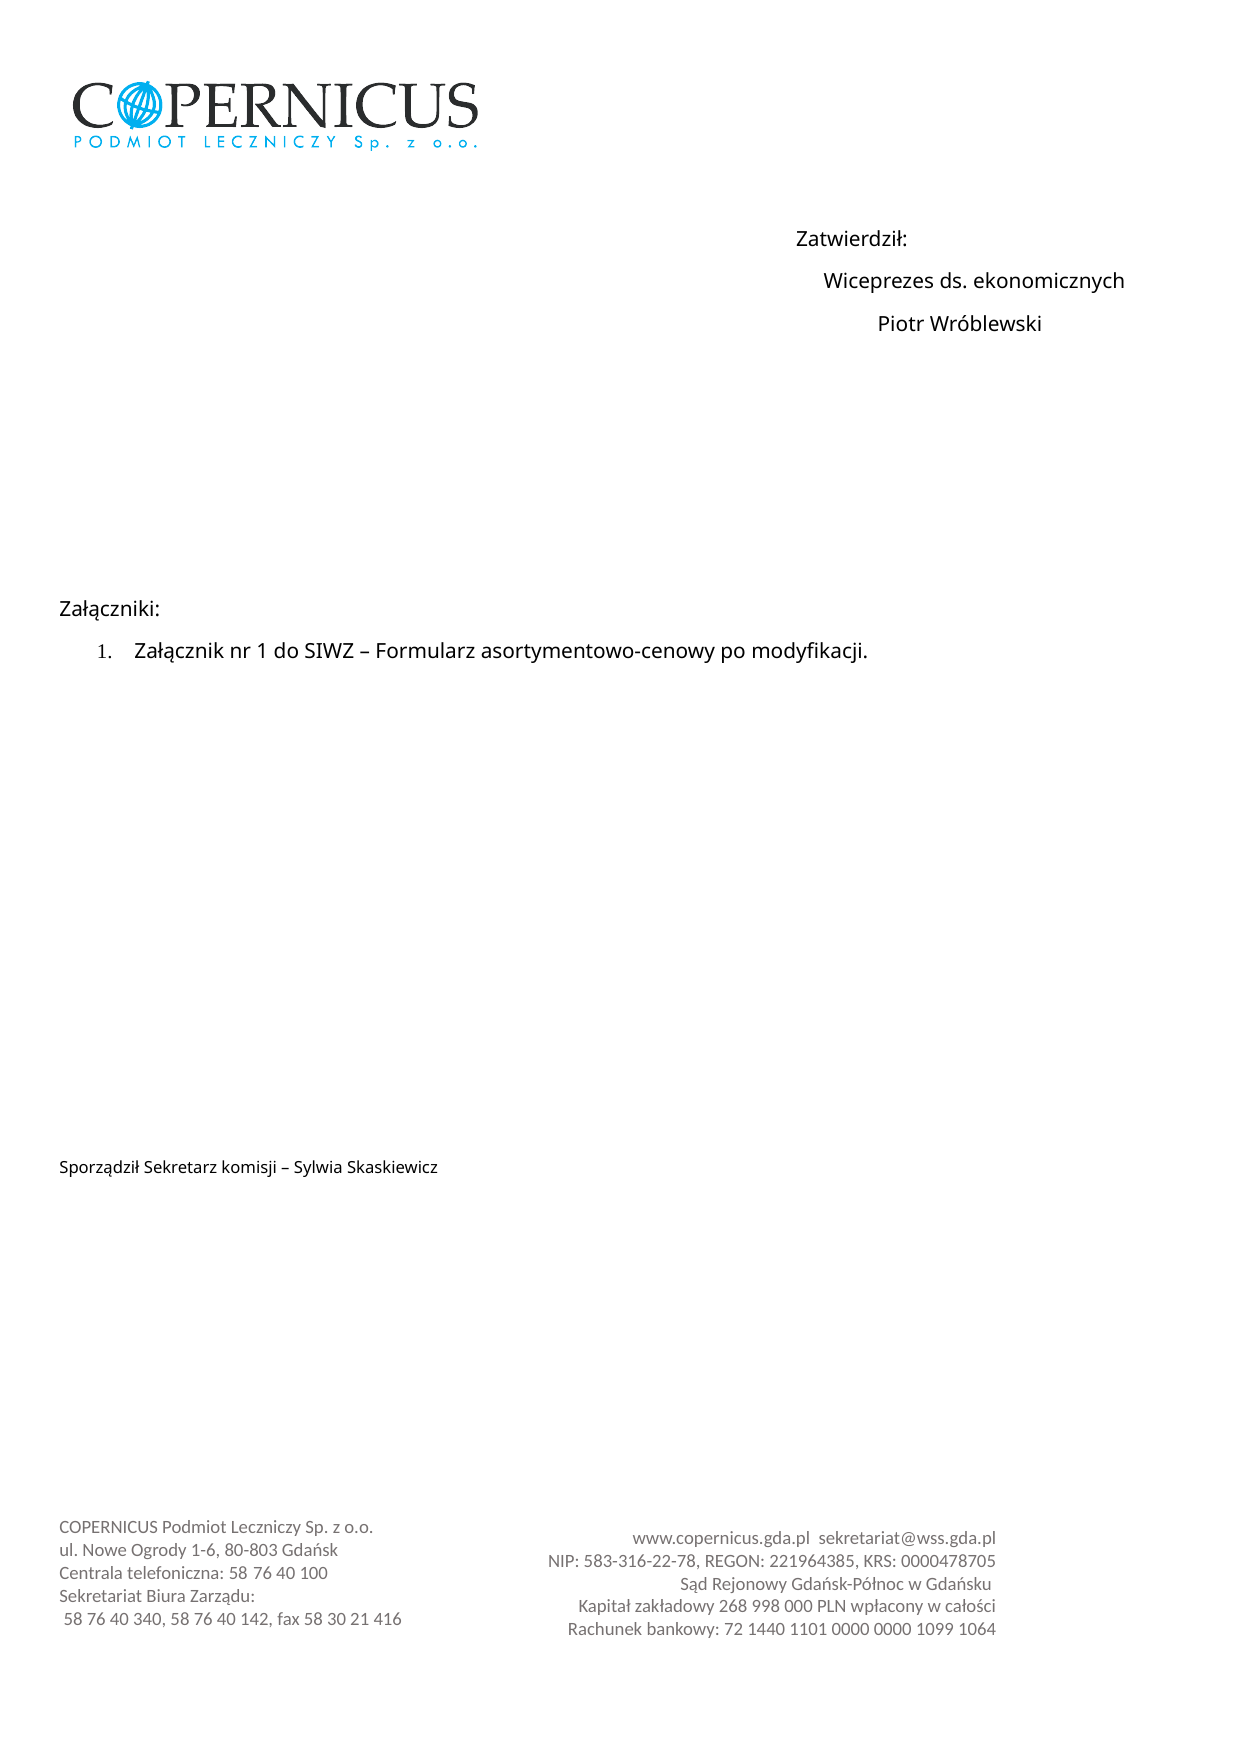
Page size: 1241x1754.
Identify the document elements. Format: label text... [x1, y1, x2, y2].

picture [61, 76, 488, 154]
text Sporządził Sekretarz komisji – Sylwia Skaskiewicz [59, 1156, 1181, 1179]
text Załączniki: [59, 594, 1181, 622]
text Zatwierdził: [59, 224, 1181, 252]
text Wiceprezes ds. ekonomicznych [59, 266, 1181, 295]
list Załącznik nr 1 do SIWZ – Formularz asortymentowo-cenowy po modyfikacji. [97, 637, 1181, 665]
text Piotr Wróblewski [59, 309, 1181, 337]
